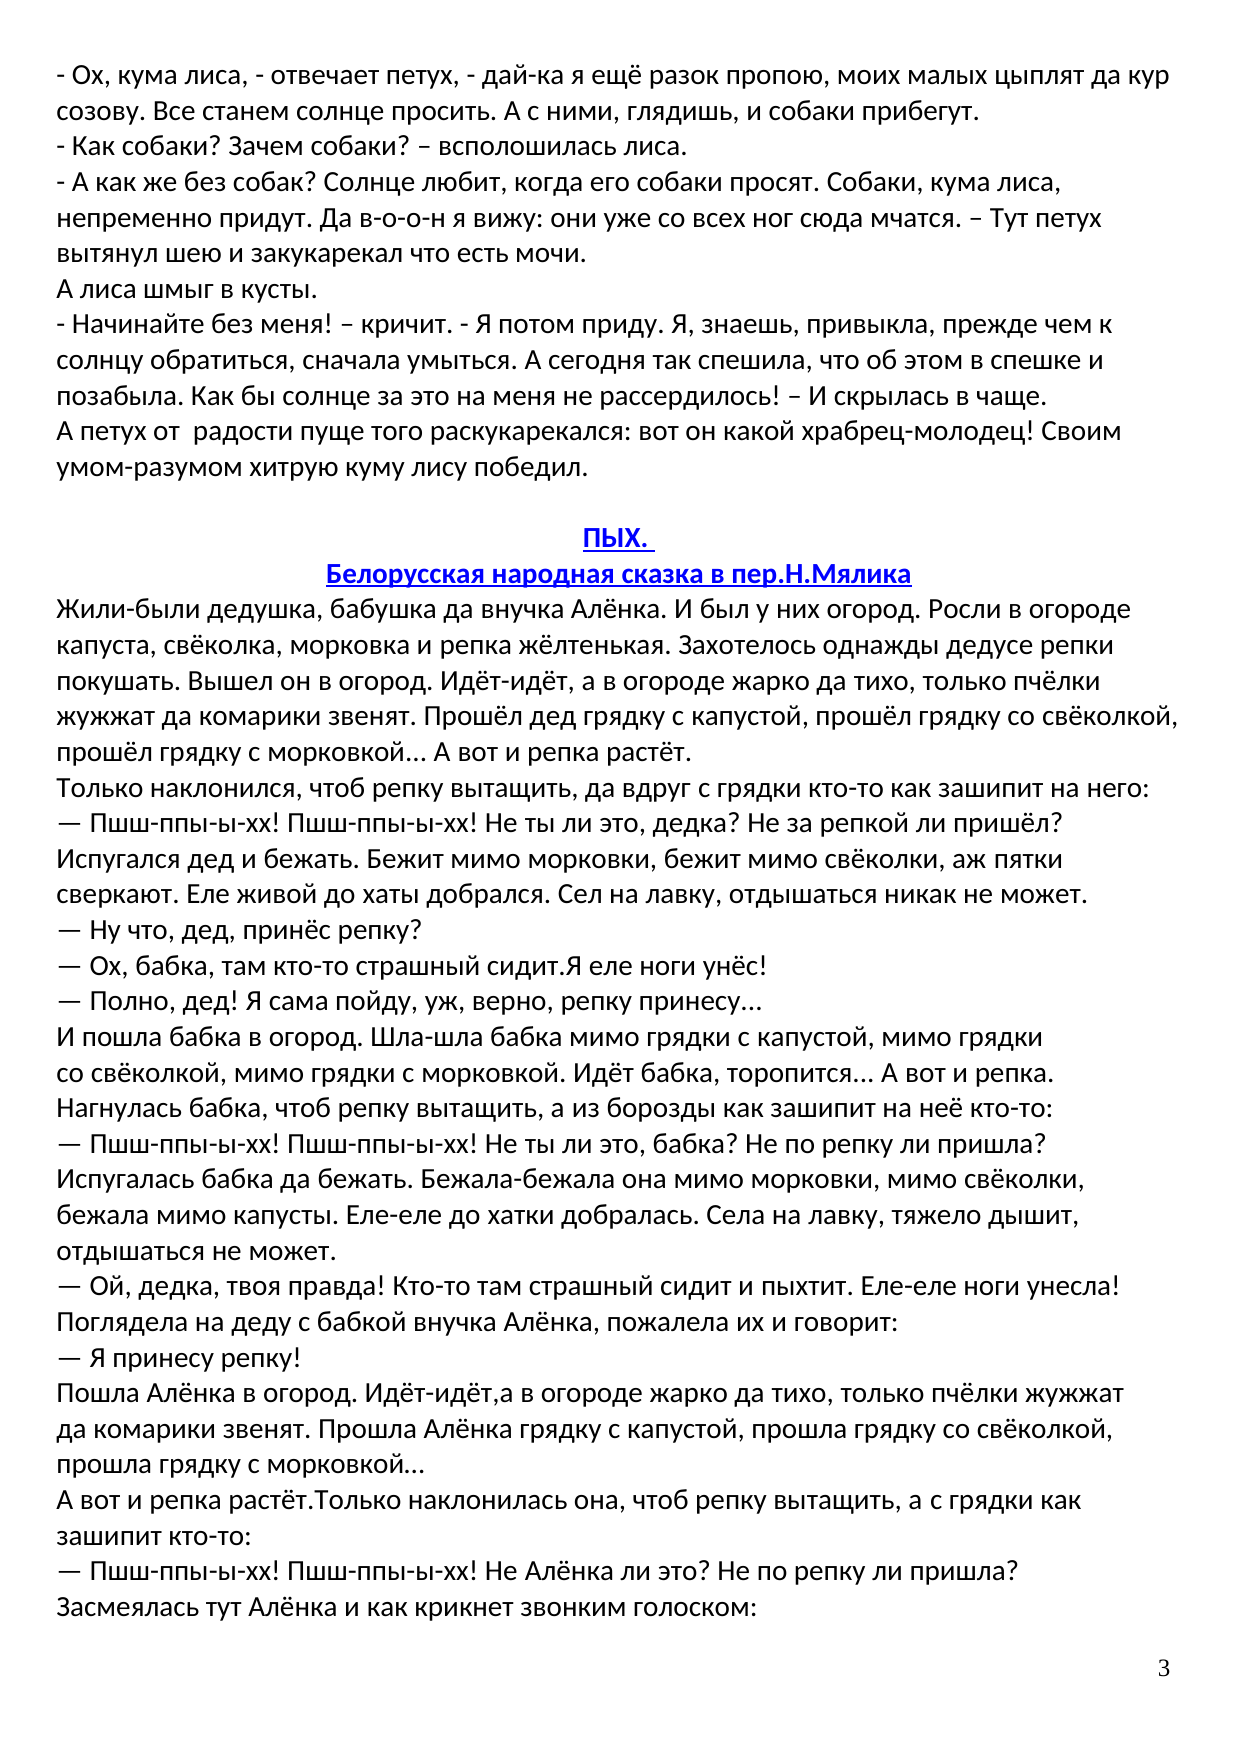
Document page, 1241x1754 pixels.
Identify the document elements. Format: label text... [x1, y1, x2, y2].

text - Начинайте без меня! – кричит. - Я потом приду. Я, знаешь, привыкла, прежде чем к солнцу обратиться, сначала умыться. А сегодня так спешила, что об этом в спешке и позабыла. Как бы солнце за это на меня не рассердилось! – И скрылась в чаще. [56, 306, 1181, 412]
text - А как же без собак? Солнце любит, когда его собаки просят. Собаки, кума лиса, непременно придут. Да в-о-о-н я вижу: они уже со всех ног сюда мчатся. – Тут петух вытянул шею и закукарекал что есть мочи. [56, 163, 1181, 270]
text Жили-были дедушка, бабушка да внучка Алёнка. И был у них огород. Росли в огороде капуста, свёколка, морковка и репка жёлтенькая. Захотелось однажды дедусе репки покушать. Вышел он в огород. Идёт-идёт, а в огороде жарко да тихо, только пчёлки жужжат да комарики звенят. Прошёл дед грядку с капустой, прошёл грядку со свёколкой, прошёл грядку с морковкой... А вот и репка растёт. Только наклонился, чтоб репку вытащить, да вдруг с грядки кто-то как зашипит на него: — Пшш-ппы-ы-хх! Пшш-ппы-ы-хх! Не ты ли это, дедка? Не за репкой ли пришёл? Испугался дед и бежать. Бежит мимо морковки, бежит мимо свёколки, аж пятки сверкают. Еле живой до хаты добрался. Сел на лавку, отдышаться никак не может. — Ну что, дед, принёс репку? — Ох, бабка, там кто-то страшный сидит.Я еле ноги унёс! — Полно, дед! Я сама пойду, уж, верно, репку принесу... И пошла бабка в огород. Шла-шла бабка мимо грядки с капустой, мимо грядки со свёколкой, мимо грядки с морковкой. Идёт бабка, торопится... А вот и репка. Нагнулась бабка, чтоб репку вытащить, а из борозды как зашипит на неё кто-то: — Пшш-ппы-ы-хх! Пшш-ппы-ы-хх! Не ты ли это, бабка? Не по репку ли пришла? Испугалась бабка да бежать. Бежала-бежала она мимо морковки, мимо свёколки, бежала мимо капусты. Еле-еле до хатки добралась. Села на лавку, тяжело дышит, отдышаться не может. — Ой, дедка, твоя правда! Кто-то там страшный сидит и пыхтит. Еле-еле ноги унесла! Поглядела на деду с бабкой внучка Алёнка, пожалела их и говорит: — Я принесу репку! Пошла Алёнка в огород. Идёт-идёт,а в огороде жарко да тихо, только пчёлки жужжат да комарики звенят. Прошла Алёнка грядку с капустой, прошла грядку со свёколкой, прошла грядку с морковкой… А вот и репка растёт.Только наклонилась она, чтоб репку вытащить, а с грядки как зашипит кто-то: — Пшш-ппы-ы-хх! Пшш-ппы-ы-хх! Не Алёнка ли это? Не по репку ли пришла? Засмеялась тут Алёнка и как крикнет звонким голоском: [56, 591, 1181, 1624]
text Белорусская народная сказка в пер.Н.Мялика [56, 555, 1181, 591]
text А петух от радости пуще того раскукарекался: вот он какой храбрец-молодец! Своим умом-разумом хитрую куму лису победил. [56, 412, 1181, 484]
text ПЫХ. [56, 519, 1181, 555]
text - Как собаки? Зачем собаки? – всполошилась лиса. [56, 127, 1181, 163]
text А лиса шмыг в кусты. [56, 270, 1181, 306]
text - Ох, кума лиса, - отвечает петух, - дай-ка я ещё разок пропою, моих малых цыплят да кур созову. Все станем солнце просить. А с ними, глядишь, и собаки прибегут. [56, 56, 1181, 127]
